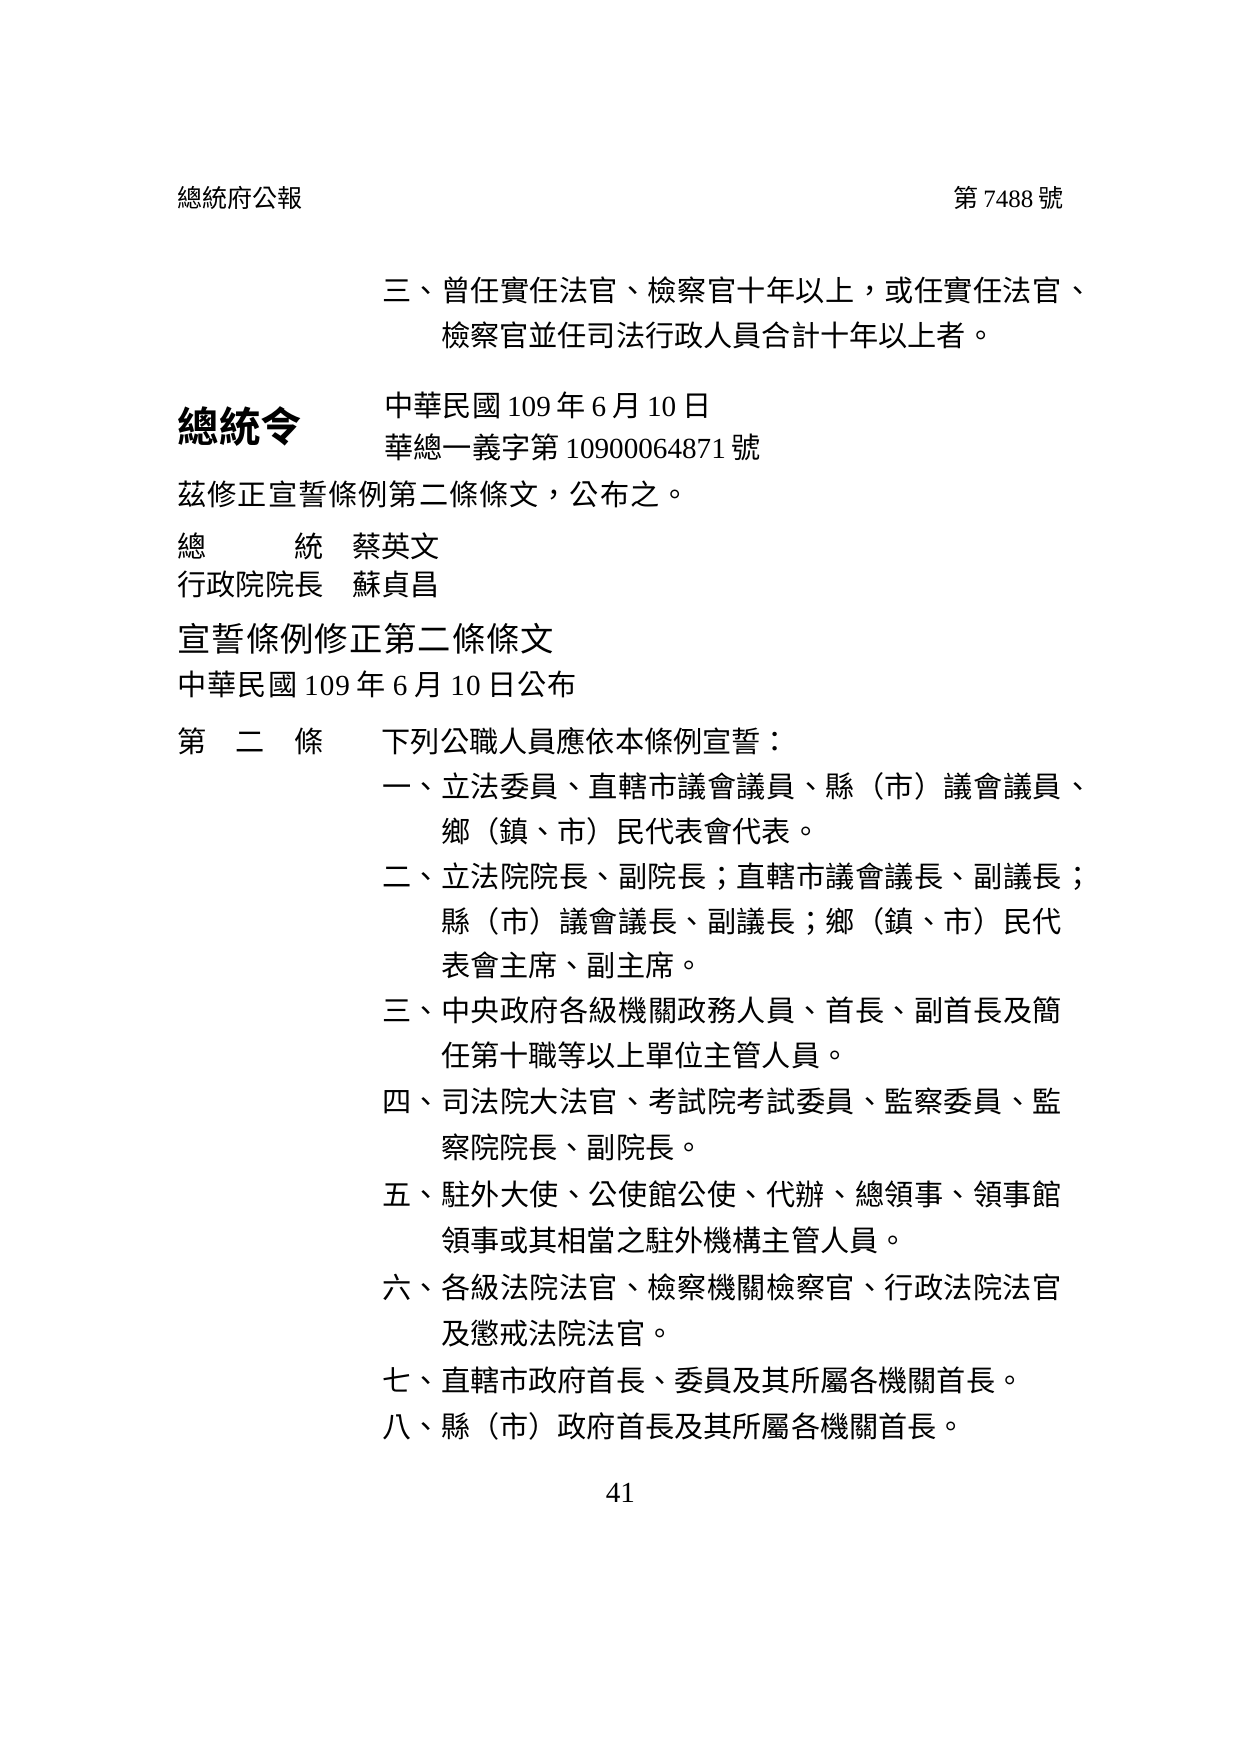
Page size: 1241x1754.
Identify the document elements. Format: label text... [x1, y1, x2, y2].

text 八、 縣（市）政府首長及其所屬各機關首長。 [382, 1401, 1063, 1447]
text 五、 駐外大使、公使館公使、代辦、總領事、領事館領事或其相當之駐外機構主管人員。 [382, 1168, 1063, 1261]
table_header 中華民國109年6月10日 華總一義字第10900064871號 [381, 380, 877, 469]
text 一、 立法委員、直轄市議會議員、縣（市）議會議員、鄉（鎮、市）民代表會代表。 [382, 762, 1063, 851]
text 茲修正宣誓條例第二條條文，公布之。 [177, 469, 1063, 515]
text 中華民國109年6月10日公布 [177, 659, 1063, 704]
text 三、 曾任實任法官、檢察官十年以上，或任實任法官、檢察官並任司法行政人員合計十年以上者。 [382, 266, 1063, 355]
text 宣誓條例修正第二條條文 [177, 621, 1063, 659]
text 六、 各級法院法官、檢察機關檢察官、行政法院法官及懲戒法院法官。 [382, 1261, 1063, 1354]
text 總 統 蔡英文 行政院院長 蘇貞昌 [177, 527, 1063, 602]
text 三、 中央政府各級機關政務人員、首長、副首長及簡任第十職等以上單位主管人員。 [382, 986, 1063, 1075]
table_header 總統令 [174, 380, 381, 469]
text 二、 立法院院長、副院長；直轄市議會議長、副議長；縣（市）議會議長、副議長；鄉（鎮、市）民代表會主席、副主席。 [382, 851, 1063, 986]
text 七、 直轄市政府首長、委員及其所屬各機關首長。 [382, 1354, 1063, 1401]
text 四、 司法院大法官、考試院考試委員、監察委員、監察院院長、副院長。 [382, 1075, 1063, 1168]
text 第 二 條 下列公職人員應依本條例宣誓： [177, 717, 1063, 762]
